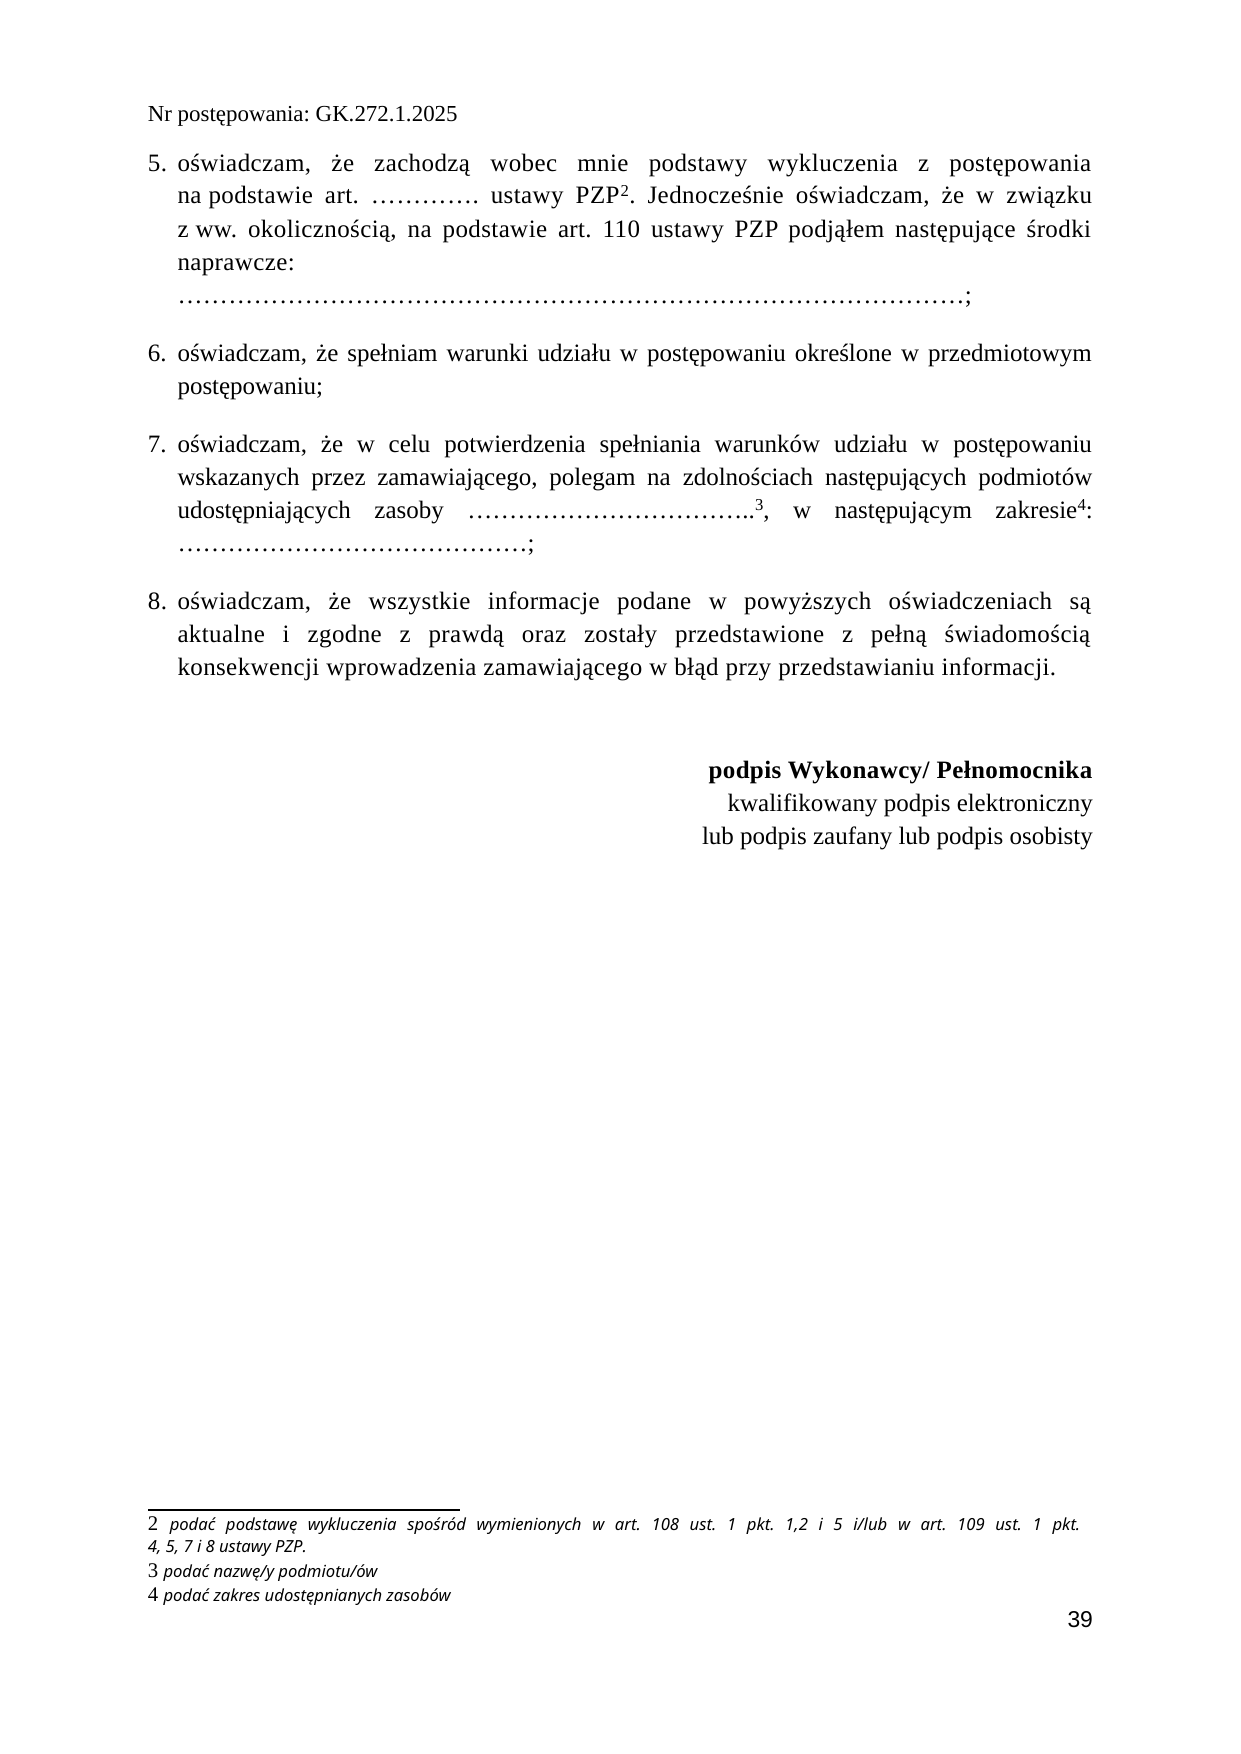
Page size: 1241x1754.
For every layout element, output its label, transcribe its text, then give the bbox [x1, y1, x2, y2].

text kwalifikowany podpis elektroniczny [709, 788, 1093, 817]
list podać podstawę wykluczenia spośród wymienionych w art. 108 ust. 1 pkt. 1,2 i 5 i/lub w art. 109 ust. 1 pkt. 4, 5, 7 i 8 ustawy PZP. [148, 1511, 1093, 1558]
list oświadczam, że w celu potwierdzenia spełniania warunków udziału w postępowaniu wskazanych przez zamawiającego, polegam na zdolnościach następujących podmiotów udostępniających zasoby …………………………….., w następującym zakresie: ……………………………………; [148, 429, 1093, 557]
list oświadczam, że zachodzą wobec mnie podstawy wykluczenia z postępowania na podstawie art. …………. ustawy PZP. Jednocześnie oświadczam, że w związku z ww. okolicznością, na podstawie art. 110 ustawy PZP podjąłem następujące środki naprawcze: …………………………………………………………………………………; [148, 148, 1093, 308]
list podać zakres udostępnianych zasobów [148, 1582, 1093, 1606]
list oświadczam, że wszystkie informacje podane w powyższych oświadczeniach są aktualne i zgodne z prawdą oraz zostały przedstawione z pełną świadomością konsekwencji wprowadzenia zamawiającego w błąd przy przedstawianiu informacji. [148, 586, 1093, 681]
list oświadczam, że spełniam warunki udziału w postępowaniu określone w przedmiotowym postępowaniu; [148, 338, 1093, 399]
list podać nazwę/y podmiotu/ów [148, 1558, 1093, 1582]
text podpis Wykonawcy/ Pełnomocnika [148, 755, 1093, 784]
text lub podpis zaufany lub podpis osobisty [148, 821, 1093, 850]
